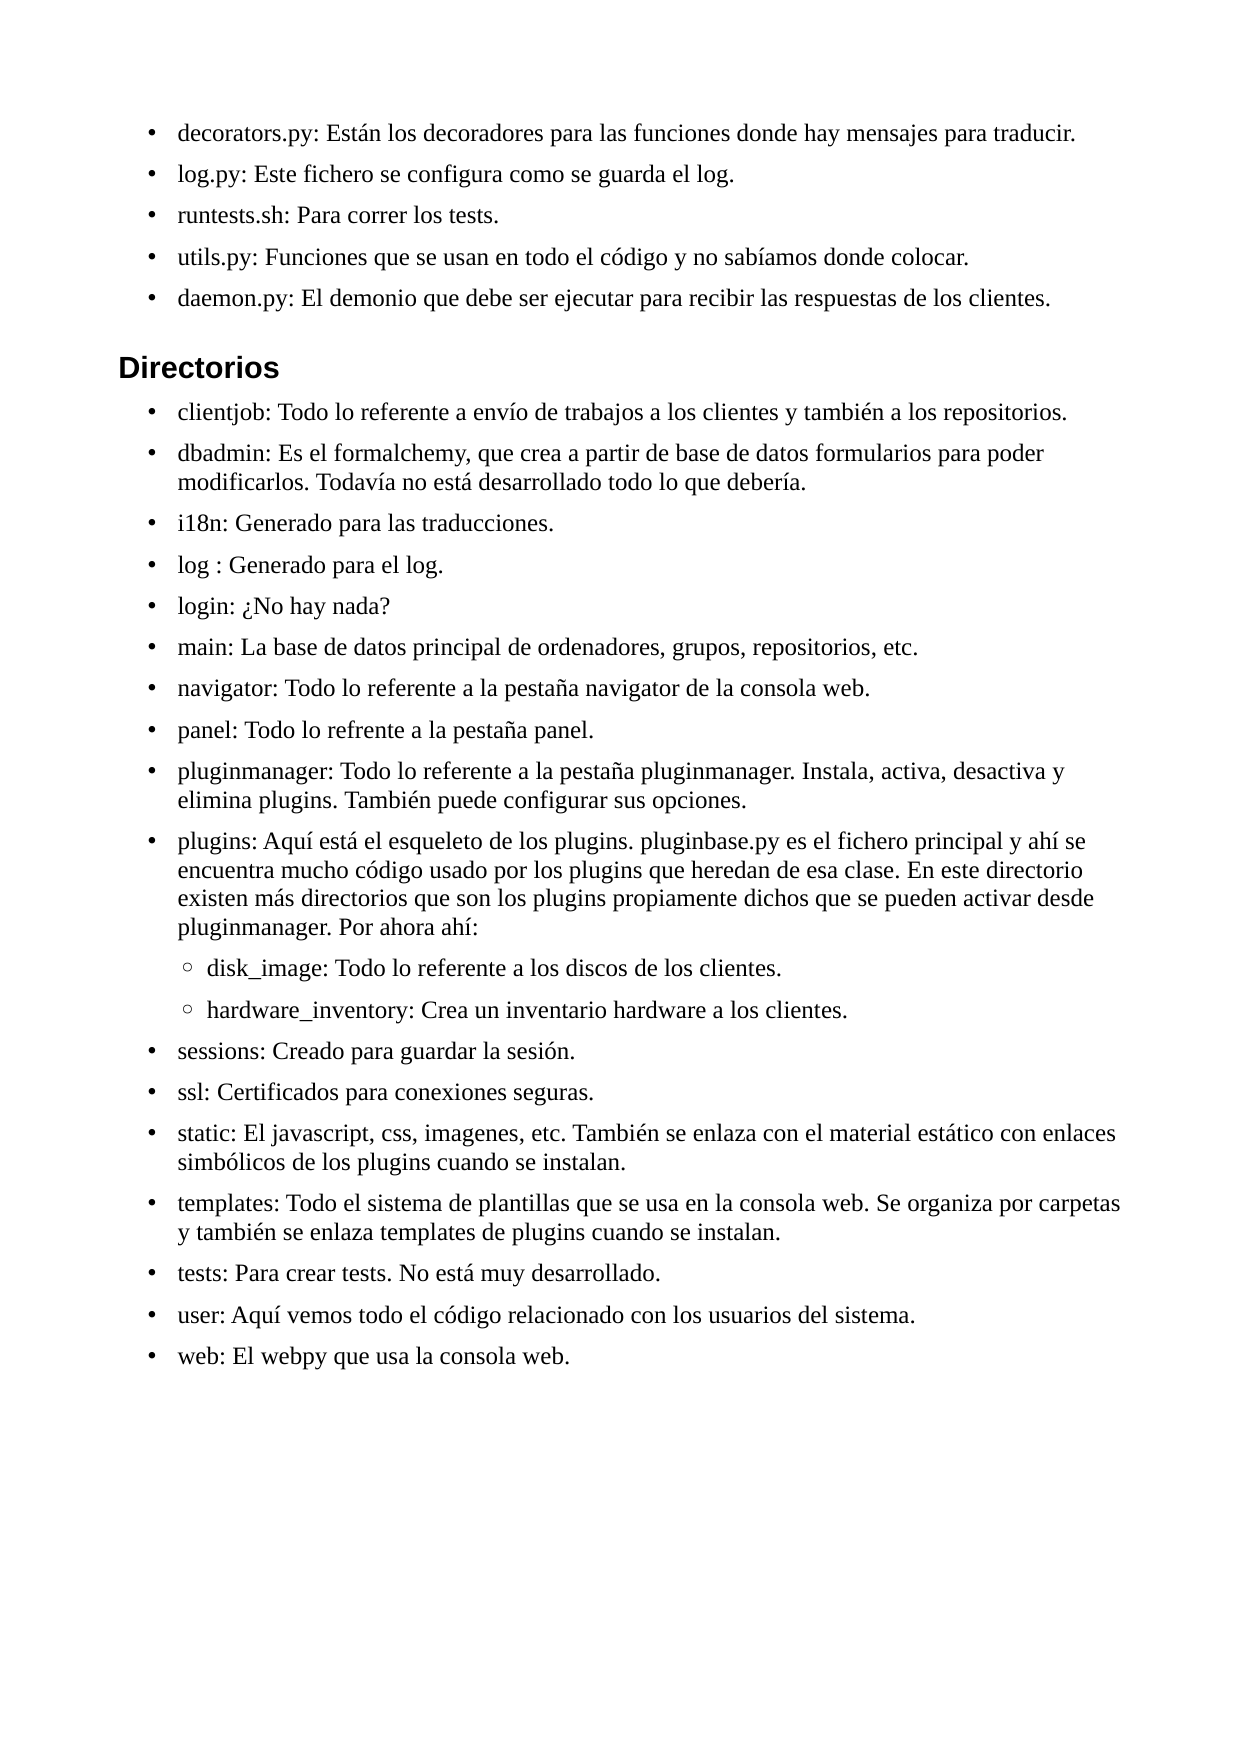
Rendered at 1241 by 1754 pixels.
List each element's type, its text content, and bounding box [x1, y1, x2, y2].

list dbadmin: Es el formalchemy, que crea a partir de base de datos formularios para poder modificarlos. Todavía no está desarrollado todo lo que debería. [148, 438, 1122, 496]
list clientjob: Todo lo referente a envío de trabajos a los clientes y también a los repositorios. [148, 397, 1122, 426]
list tests: Para crear tests. No está muy desarrollado. [148, 1258, 1122, 1287]
list user: Aquí vemos todo el código relacionado con los usuarios del sistema. [148, 1300, 1122, 1328]
list pluginmanager: Todo lo referente a la pestaña pluginmanager. Instala, activa, desactiva y elimina plugins. También puede configurar sus opciones. [148, 756, 1122, 813]
list navigator: Todo lo referente a la pestaña navigator de la consola web. [148, 673, 1122, 702]
list log : Generado para el log. [148, 550, 1122, 578]
list hardware_inventory: Crea un inventario hardware a los clientes. [177, 995, 1122, 1023]
list disk_image: Todo lo referente a los discos de los clientes. [177, 953, 1122, 982]
subtitle Directorios [118, 349, 1122, 385]
list plugins: Aquí está el esqueleto de los plugins. pluginbase.py es el fichero principal y ahí se encuentra mucho código usado por los plugins que heredan de esa clase. En este directorio existen más directorios que son los plugins propiamente dichos que se pueden activar desde pluginmanager. Por ahora ahí: [148, 826, 1122, 941]
list log.py: Este fichero se configura como se guarda el log. [148, 159, 1122, 188]
list sessions: Creado para guardar la sesión. [148, 1036, 1122, 1065]
list static: El javascript, css, imagenes, etc. También se enlaza con el material estático con enlaces simbólicos de los plugins cuando se instalan. [148, 1118, 1122, 1176]
list ssl: Certificados para conexiones seguras. [148, 1077, 1122, 1106]
list templates: Todo el sistema de plantillas que se usa en la consola web. Se organiza por carpetas y también se enlaza templates de plugins cuando se instalan. [148, 1188, 1122, 1246]
list web: El webpy que usa la consola web. [148, 1341, 1122, 1370]
list runtests.sh: Para correr los tests. [148, 201, 1122, 229]
list daemon.py: El demonio que debe ser ejecutar para recibir las respuestas de los clientes. [148, 283, 1122, 312]
list i18n: Generado para las traducciones. [148, 508, 1122, 537]
list panel: Todo lo refrente a la pestaña panel. [148, 715, 1122, 743]
list login: ¿No hay nada? [148, 591, 1122, 620]
list main: La base de datos principal de ordenadores, grupos, repositorios, etc. [148, 632, 1122, 661]
list decorators.py: Están los decoradores para las funciones donde hay mensajes para traducir. [148, 118, 1122, 147]
list utils.py: Funciones que se usan en todo el código y no sabíamos donde colocar. [148, 242, 1122, 271]
